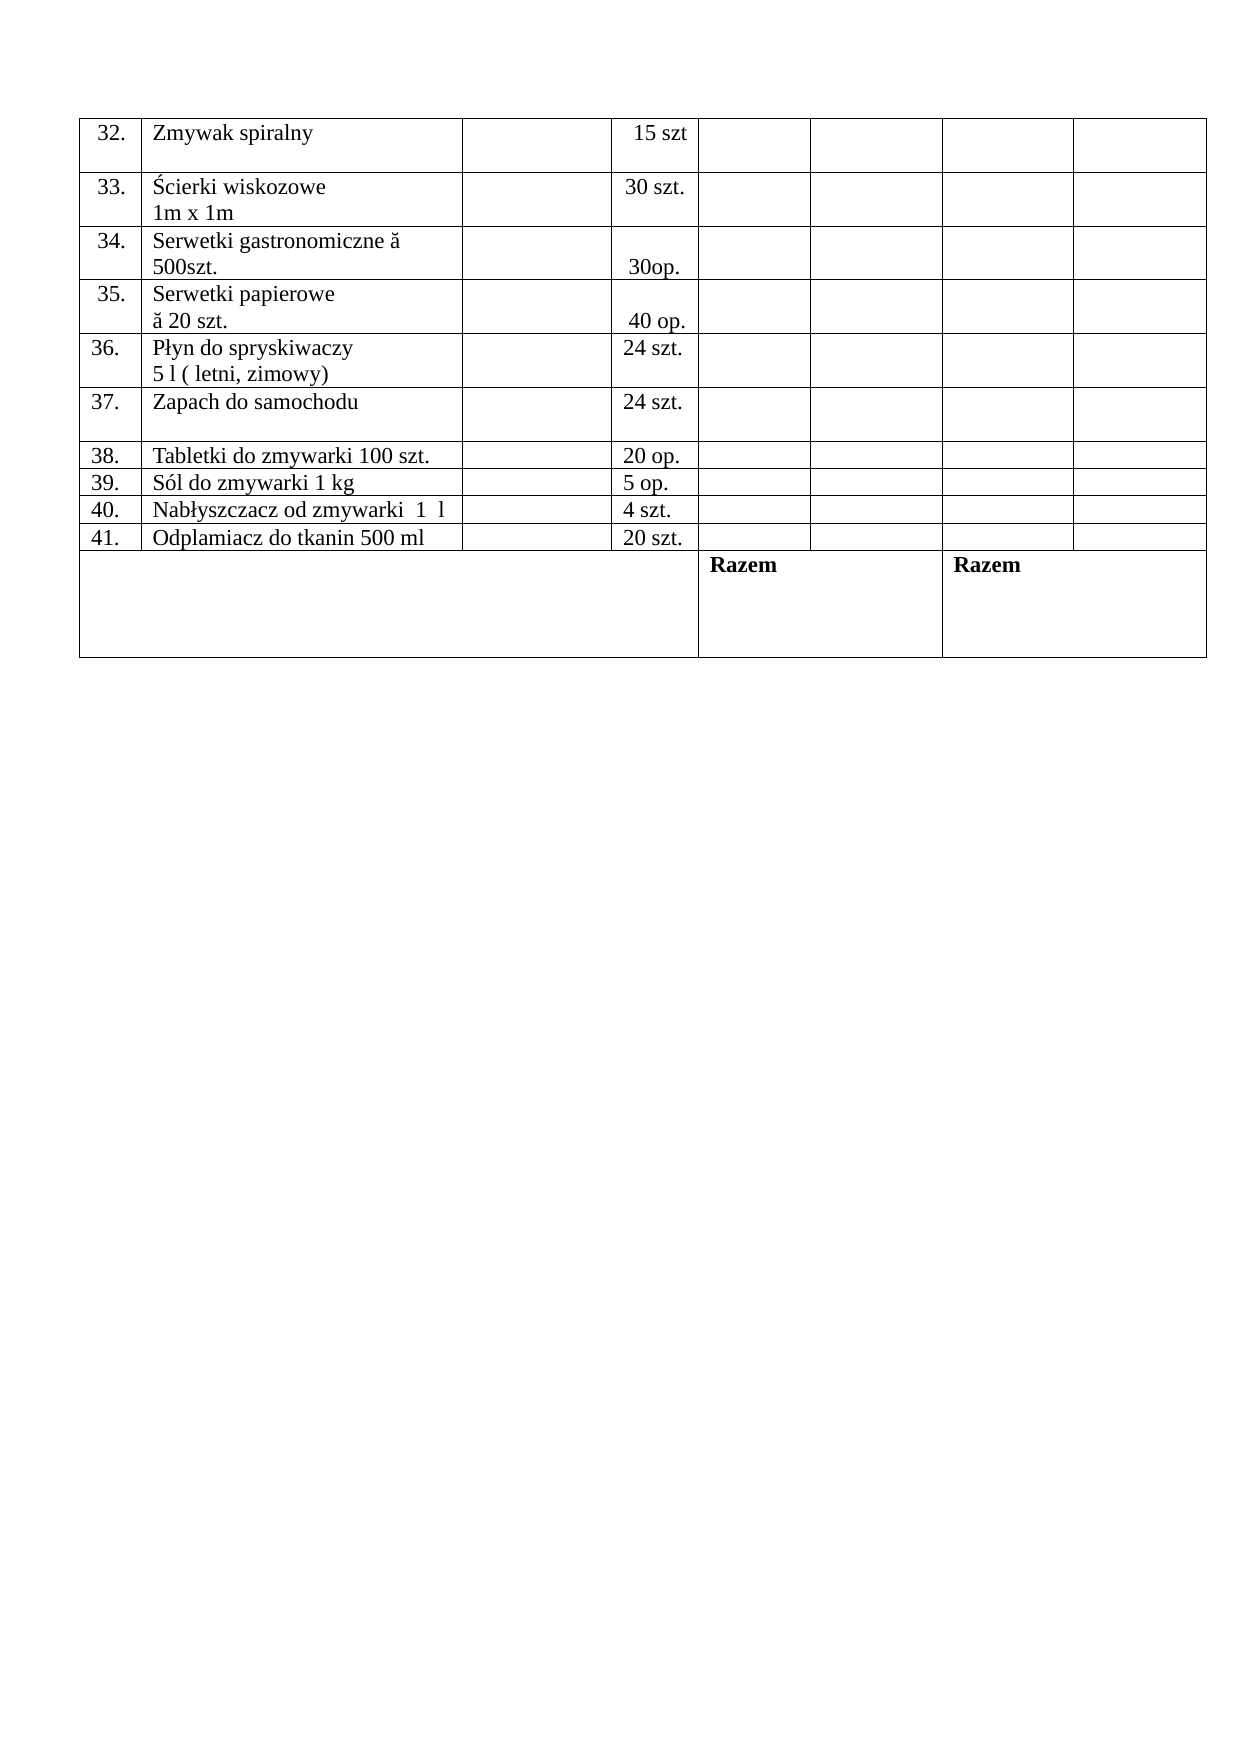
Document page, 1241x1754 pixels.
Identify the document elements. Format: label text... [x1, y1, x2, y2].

table_cell [80, 227, 141, 279]
table_cell [463, 524, 611, 550]
table_cell [463, 388, 611, 441]
table_cell Zapach do samochodu [142, 388, 462, 441]
table_cell [1074, 496, 1206, 523]
table_cell [463, 227, 611, 279]
table_cell [811, 496, 942, 523]
table_cell 30 szt. [612, 173, 698, 226]
table_cell [1074, 469, 1206, 495]
table_cell [1074, 524, 1206, 550]
table_cell 24 szt. [612, 334, 698, 387]
table_cell [699, 442, 810, 468]
table_cell [463, 119, 611, 172]
table_cell Serwetki gastronomiczne ă 500szt. [142, 227, 462, 279]
table_cell 20 op. [612, 442, 698, 468]
table_cell [943, 388, 1073, 441]
table_cell 30op. [612, 227, 698, 279]
table_cell [1074, 227, 1206, 279]
table_cell [943, 227, 1073, 279]
table_cell [1074, 442, 1206, 468]
table_cell [699, 227, 810, 279]
table_cell [1074, 334, 1206, 387]
table_cell Razem [943, 551, 1206, 657]
table_cell [699, 334, 810, 387]
table_cell [943, 280, 1073, 333]
table_cell [811, 173, 942, 226]
table_cell [699, 280, 810, 333]
table_cell [699, 388, 810, 441]
table_cell [699, 496, 810, 523]
table_cell [943, 442, 1073, 468]
table_cell Ścierki wiskozowe 1m x 1m [142, 173, 462, 226]
table_cell [1074, 173, 1206, 226]
table_cell Odplamiacz do tkanin 500 ml [142, 524, 462, 550]
table_cell [943, 496, 1073, 523]
table_cell [811, 119, 942, 172]
table_cell 37. [80, 388, 141, 441]
table_cell [463, 496, 611, 523]
table_cell [943, 524, 1073, 550]
table_cell [943, 173, 1073, 226]
table_cell 41. [80, 524, 141, 550]
table_cell [1074, 280, 1206, 333]
table_cell [943, 119, 1073, 172]
table_cell [80, 173, 141, 226]
table_cell Razem [699, 551, 942, 657]
table_cell [699, 524, 810, 550]
table_cell [1074, 119, 1206, 172]
table_cell [463, 280, 611, 333]
table_cell Nabłyszczacz od zmywarki 1 l [142, 496, 462, 523]
table_cell 38. [80, 442, 141, 468]
table_cell [811, 388, 942, 441]
table_cell [463, 173, 611, 226]
table_cell [80, 280, 141, 333]
table_cell [811, 442, 942, 468]
table_cell [80, 119, 141, 172]
table_cell [80, 551, 698, 657]
table_cell Serwetki papierowe ă 20 szt. [142, 280, 462, 333]
table_cell [463, 469, 611, 495]
table_cell [811, 227, 942, 279]
table_cell [463, 334, 611, 387]
table_cell 5 op. [612, 469, 698, 495]
table_cell 40. [80, 496, 141, 523]
table_cell Tabletki do zmywarki 100 szt. [142, 442, 462, 468]
table_cell 4 szt. [612, 496, 698, 523]
table_cell [699, 469, 810, 495]
table_cell [699, 119, 810, 172]
table_cell 15 szt [612, 119, 698, 172]
table_cell Płyn do spryskiwaczy 5 l ( letni, zimowy) [142, 334, 462, 387]
table_cell [699, 173, 810, 226]
table_cell [463, 442, 611, 468]
table_cell [1074, 388, 1206, 441]
table_cell [811, 469, 942, 495]
table_cell [943, 469, 1073, 495]
table_cell 20 szt. [612, 524, 698, 550]
table_cell [943, 334, 1073, 387]
table_cell [811, 334, 942, 387]
table_cell 24 szt. [612, 388, 698, 441]
table_cell Sól do zmywarki 1 kg [142, 469, 462, 495]
table_cell [811, 524, 942, 550]
table_cell [811, 280, 942, 333]
table_cell 36. [80, 334, 141, 387]
table_cell Zmywak spiralny [142, 119, 462, 172]
table_cell 39. [80, 469, 141, 495]
table_cell 40 op. [612, 280, 698, 333]
